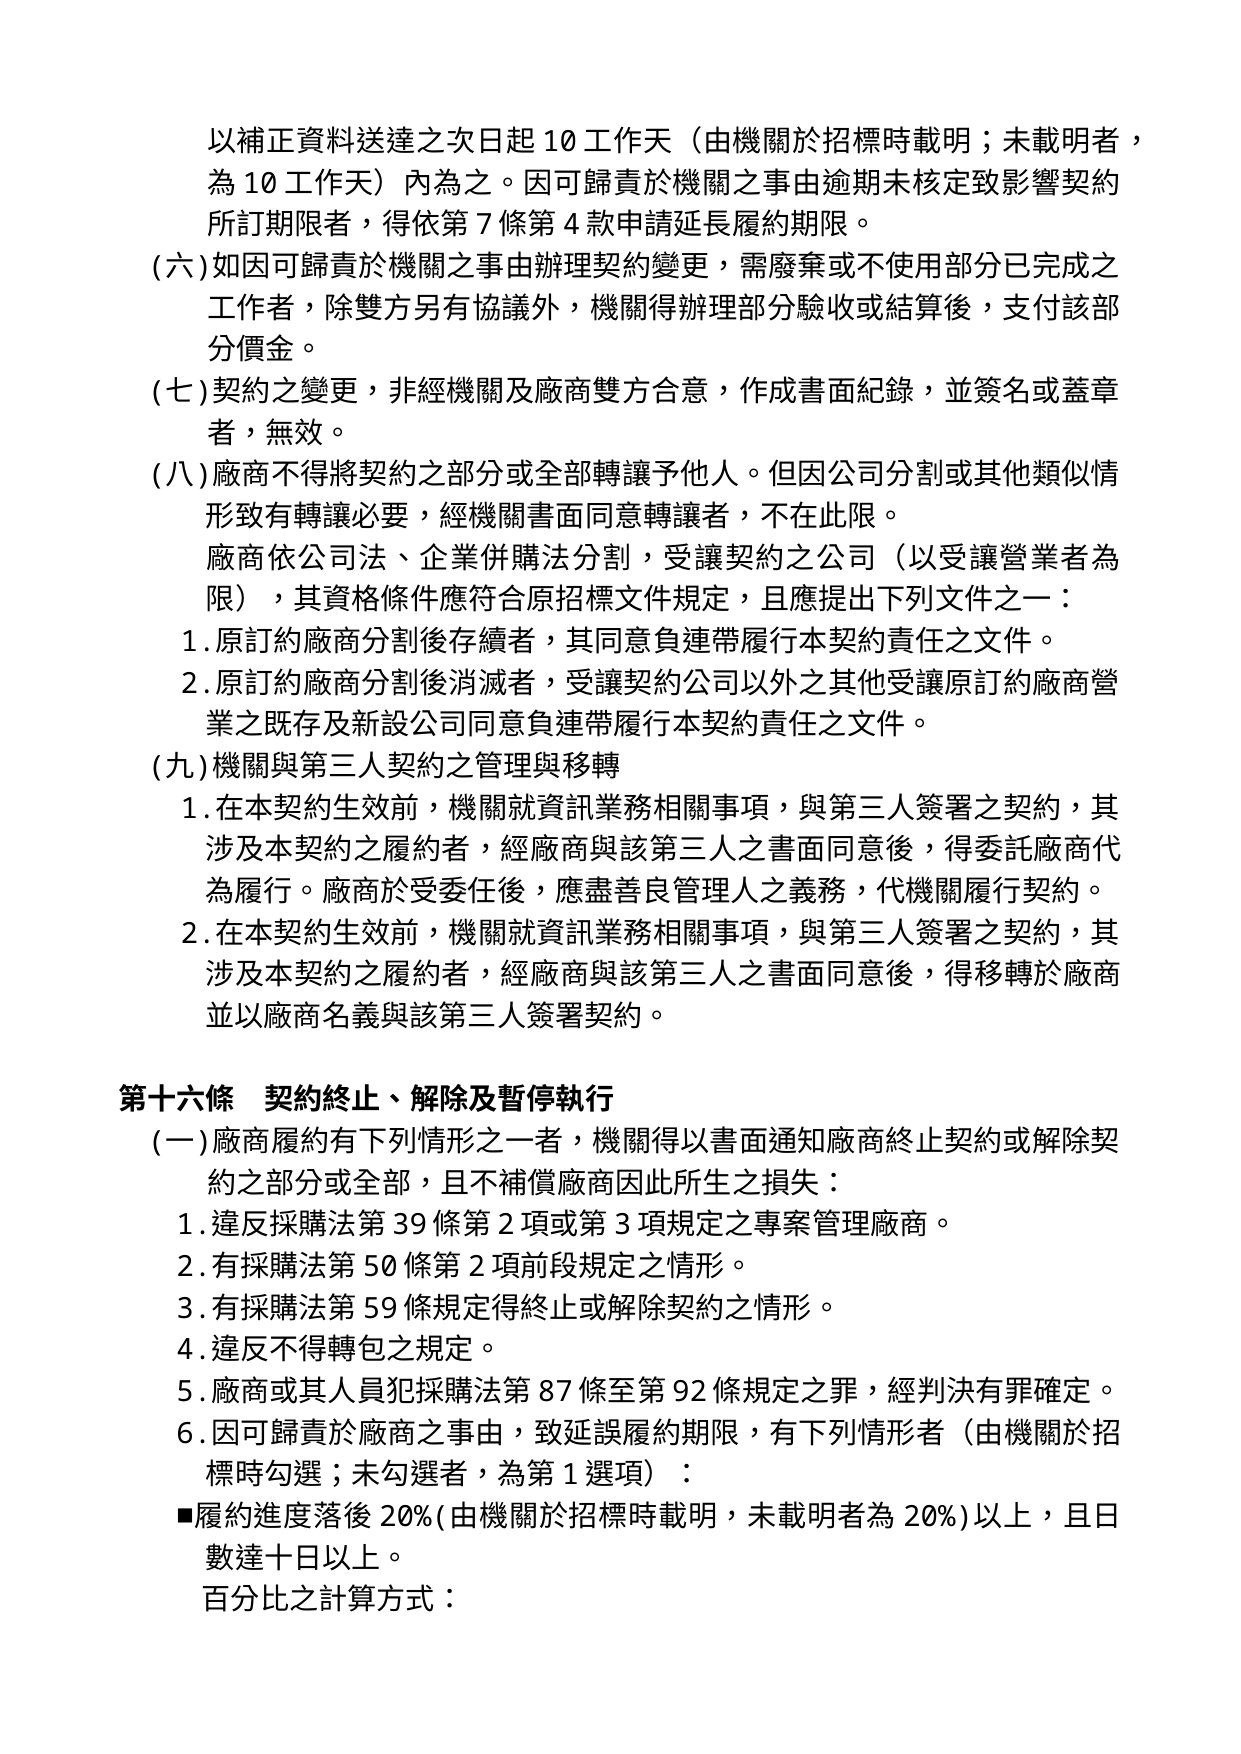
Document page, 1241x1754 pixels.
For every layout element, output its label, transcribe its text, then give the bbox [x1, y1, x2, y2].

text (九)機關與第三人契約之管理與移轉 [148, 743, 1122, 785]
text ■履約進度落後20%(由機關於招標時載明，未載明者為20%)以上，且日數達十日以上。 [176, 1493, 1122, 1576]
text (五)廠商提出前款第1目、第2目或第4目契約變更之文件，其審查及核定期程，除雙方另有協議外，為該書面請求送達之次日起10工作天（由機關於招標時載明；未載明者，為10工作天）內。但必須補正資料者，以補正資料送達之次日起10工作天（由機關於招標時載明；未載明者，為10工作天）內為之。因可歸責於機關之事由逾期未核定致影響契約所訂期限者，得依第7條第4款申請延長履約期限。 [148, 118, 1122, 243]
text 2.在本契約生效前，機關就資訊業務相關事項，與第三人簽署之契約，其涉及本契約之履約者，經廠商與該第三人之書面同意後，得移轉於廠商並以廠商名義與該第三人簽署契約。 [180, 910, 1122, 1035]
text 1.在本契約生效前，機關就資訊業務相關事項，與第三人簽署之契約，其涉及本契約之履約者，經廠商與該第三人之書面同意後，得委託廠商代為履行。廠商於受委任後，應盡善良管理人之義務，代機關履行契約。 [180, 785, 1122, 910]
text (六)如因可歸責於機關之事由辦理契約變更，需廢棄或不使用部分已完成之工作者，除雙方另有協議外，機關得辦理部分驗收或結算後，支付該部分價金。 [148, 243, 1122, 368]
text (八)廠商不得將契約之部分或全部轉讓予他人。但因公司分割或其他類似情形致有轉讓必要，經機關書面同意轉讓者，不在此限。 [148, 451, 1122, 535]
text (七)契約之變更，非經機關及廠商雙方合意，作成書面紀錄，並簽名或蓋章者，無效。 [148, 368, 1122, 451]
text 2.原訂約廠商分割後消滅者，受讓契約公司以外之其他受讓原訂約廠商營業之既存及新設公司同意負連帶履行本契約責任之文件。 [180, 660, 1122, 743]
text 6.因可歸責於廠商之事由，致延誤履約期限，有下列情形者（由機關於招標時勾選；未勾選者，為第1選項）： [176, 1410, 1122, 1493]
text 百分比之計算方式： [143, 1576, 1122, 1618]
text 3.有採購法第59條規定得終止或解除契約之情形。 [176, 1285, 1122, 1326]
text (一)廠商履約有下列情形之一者，機關得以書面通知廠商終止契約或解除契約之部分或全部，且不補償廠商因此所生之損失： [148, 1118, 1122, 1201]
text 4.違反不得轉包之規定。 [176, 1326, 1122, 1368]
text 2.有採購法第50條第2項前段規定之情形。 [176, 1243, 1122, 1285]
text 第十六條 契約終止、解除及暫停執行 [118, 1076, 1122, 1118]
text 1.原訂約廠商分割後存續者，其同意負連帶履行本契約責任之文件。 [180, 618, 1122, 660]
text 5.廠商或其人員犯採購法第87條至第92條規定之罪，經判決有罪確定。 [176, 1368, 1122, 1410]
text 廠商依公司法、企業併購法分割，受讓契約之公司（以受讓營業者為限），其資格條件應符合原招標文件規定，且應提出下列文件之一： [206, 535, 1122, 618]
text 1.違反採購法第39條第2項或第3項規定之專案管理廠商。 [176, 1201, 1122, 1243]
